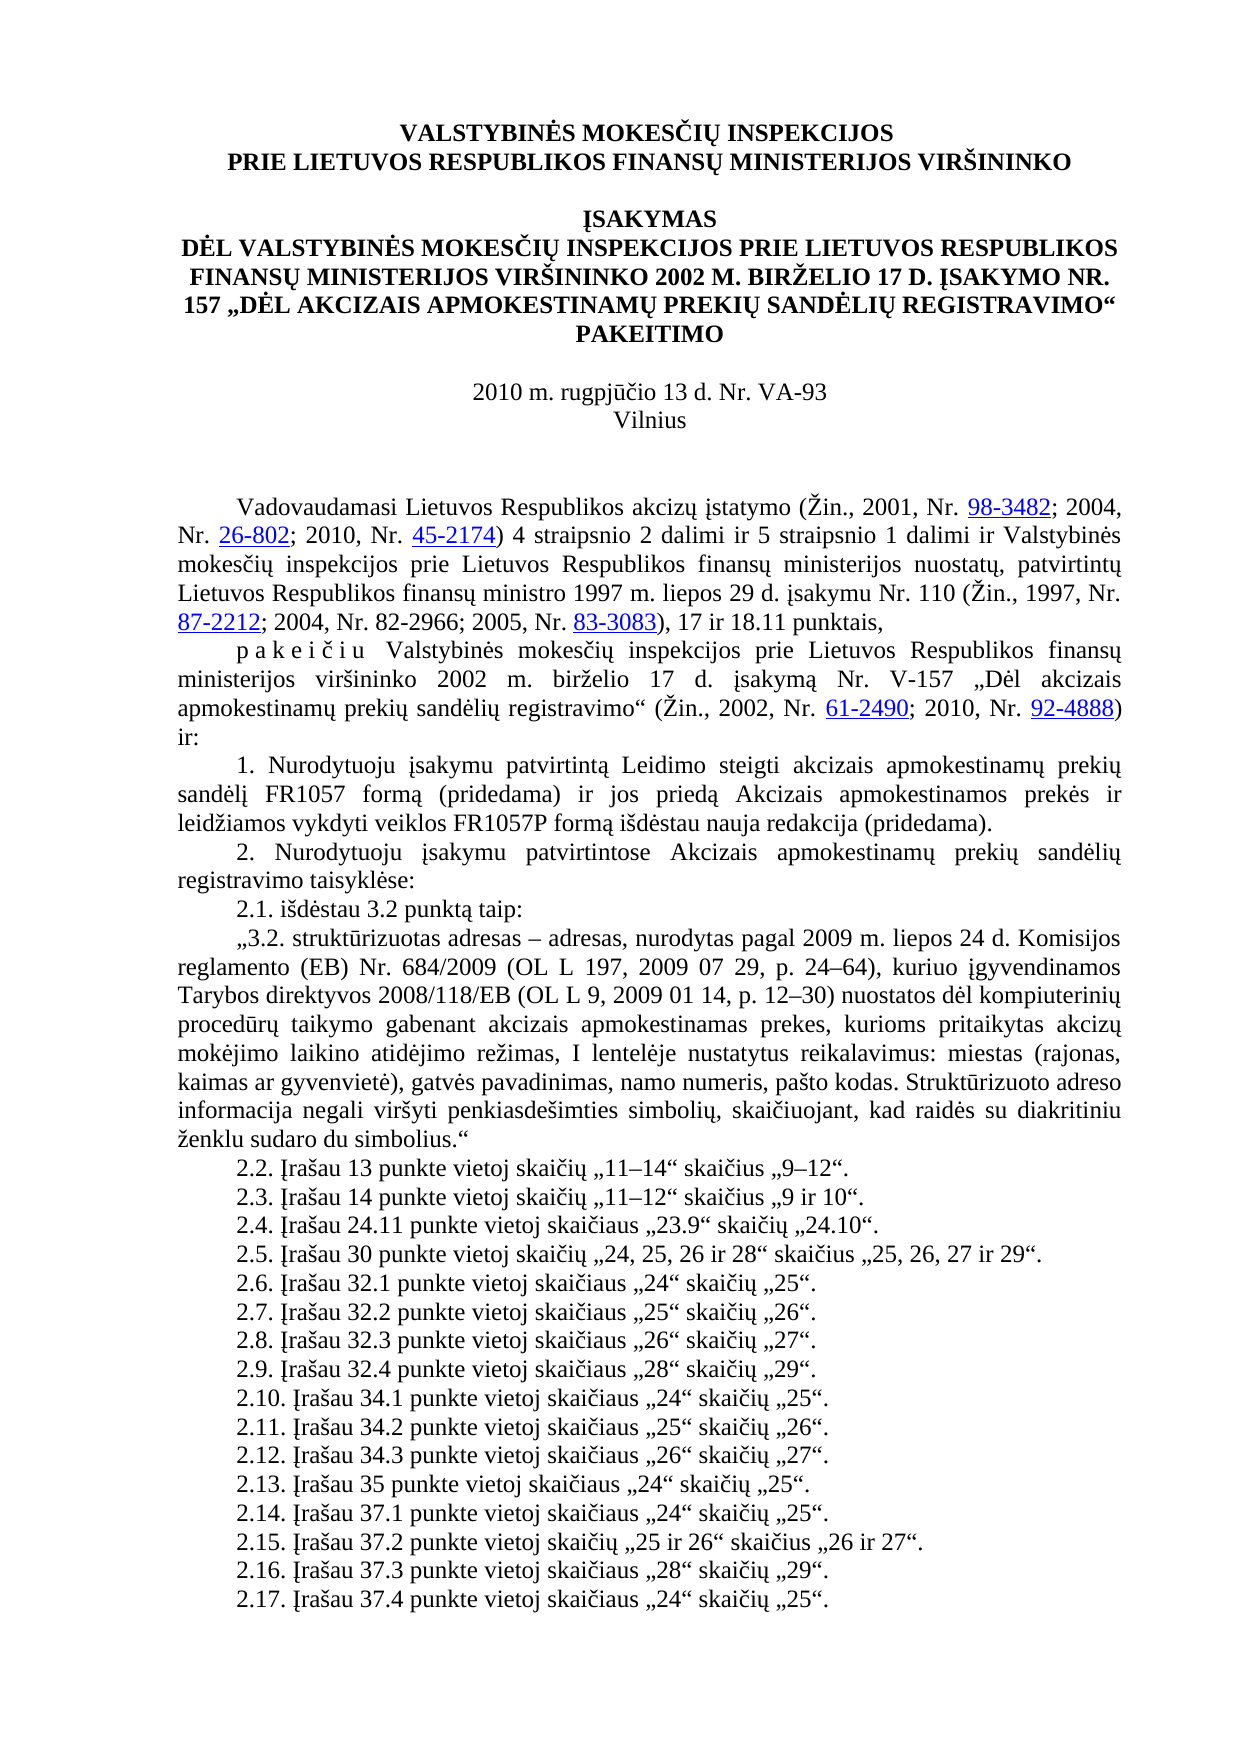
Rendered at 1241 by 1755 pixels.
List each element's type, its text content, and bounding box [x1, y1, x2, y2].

text 2.1. išdėstau 3.2 punktą taip: [177, 894, 1122, 923]
text 2.11. Įrašau 34.2 punkte vietoj skaičiaus „25“ skaičių „26“. [177, 1412, 1122, 1441]
text 2.3. Įrašau 14 punkte vietoj skaičių „11–12“ skaičius „9 ir 10“. [177, 1182, 1122, 1211]
text 2.2. Įrašau 13 punkte vietoj skaičių „11–14“ skaičius „9–12“. [177, 1153, 1122, 1182]
text ĮSAKYMAS [177, 204, 1122, 233]
text 2010 m. rugpjūčio 13 d. Nr. VA-93 [177, 377, 1122, 406]
text Vilnius [177, 406, 1122, 434]
text pakeičiu Valstybinės mokesčių inspekcijos prie Lietuvos Respublikos finansų ministerijos viršininko 2002 m. birželio 17 d. įsakymą Nr. V-157 „Dėl akcizais apmokestinamų prekių sandėlių registravimo“ (Žin., 2002, Nr. 61-2490; 2010, Nr. 92-4888) ir: [177, 636, 1122, 751]
text 2.4. Įrašau 24.11 punkte vietoj skaičiaus „23.9“ skaičių „24.10“. [177, 1211, 1122, 1239]
text 2.16. Įrašau 37.3 punkte vietoj skaičiaus „28“ skaičių „29“. [177, 1556, 1122, 1584]
text 2.6. Įrašau 32.1 punkte vietoj skaičiaus „24“ skaičių „25“. [177, 1268, 1122, 1297]
text Vadovaudamasi Lietuvos Respublikos akcizų įstatymo (Žin., 2001, Nr. 98-3482; 2004, Nr. 26-802; 2010, Nr. 45-2174) 4 straipsnio 2 dalimi ir 5 straipsnio 1 dalimi ir Valstybinės mokesčių inspekcijos prie Lietuvos Respublikos finansų ministerijos nuostatų, patvirtintų Lietuvos Respublikos finansų ministro 1997 m. liepos 29 d. įsakymu Nr. 110 (Žin., 1997, Nr. 87-2212; 2004, Nr. 82-2966; 2005, Nr. 83-3083), 17 ir 18.11 punktais, [177, 492, 1122, 636]
text DĖL VALSTYBINĖS MOKESČIŲ INSPEKCIJOS PRIE LIETUVOS RESPUBLIKOS FINANSŲ MINISTERIJOS VIRŠININKO 2002 M. BIRŽELIO 17 D. ĮSAKYMO Nr. 157 „DĖL AKCIZAIS APMOKESTINAMŲ PREKIŲ SANDĖLIŲ REGISTRAVIMO“ PAKEITIMO [177, 233, 1122, 348]
text 2. Nurodytuoju įsakymu patvirtintose Akcizais apmokestinamų prekių sandėlių registravimo taisyklėse: [177, 837, 1122, 894]
text 2.14. Įrašau 37.1 punkte vietoj skaičiaus „24“ skaičių „25“. [177, 1498, 1122, 1527]
text PRIE LIETUVOS RESPUBLIKOS FINANSŲ MINISTERIJOS VIRŠININKO [177, 147, 1122, 176]
text 2.12. Įrašau 34.3 punkte vietoj skaičiaus „26“ skaičių „27“. [177, 1441, 1122, 1469]
text 2.9. Įrašau 32.4 punkte vietoj skaičiaus „28“ skaičių „29“. [177, 1354, 1122, 1383]
text 2.10. Įrašau 34.1 punkte vietoj skaičiaus „24“ skaičių „25“. [177, 1383, 1122, 1412]
text 1. Nurodytuoju įsakymu patvirtintą Leidimo steigti akcizais apmokestinamų prekių sandėlį FR1057 formą (pridedama) ir jos priedą Akcizais apmokestinamos prekės ir leidžiamos vykdyti veiklos FR1057P formą išdėstau nauja redakcija (pridedama). [177, 751, 1122, 837]
text 2.7. Įrašau 32.2 punkte vietoj skaičiaus „25“ skaičių „26“. [177, 1297, 1122, 1326]
text VALSTYBINĖS MOKESČIŲ INSPEKCIJOS [177, 118, 1122, 147]
text 2.13. Įrašau 35 punkte vietoj skaičiaus „24“ skaičių „25“. [177, 1469, 1122, 1498]
text 2.5. Įrašau 30 punkte vietoj skaičių „24, 25, 26 ir 28“ skaičius „25, 26, 27 ir 29“. [177, 1239, 1122, 1268]
text 2.15. Įrašau 37.2 punkte vietoj skaičių „25 ir 26“ skaičius „26 ir 27“. [177, 1527, 1122, 1556]
text 2.8. Įrašau 32.3 punkte vietoj skaičiaus „26“ skaičių „27“. [177, 1326, 1122, 1354]
text 2.17. Įrašau 37.4 punkte vietoj skaičiaus „24“ skaičių „25“. [177, 1584, 1122, 1613]
text „3.2. struktūrizuotas adresas – adresas, nurodytas pagal 2009 m. liepos 24 d. Komisijos reglamento (EB) Nr. 684/2009 (OL L 197, 2009 07 29, p. 24–64), kuriuo įgyvendinamos Tarybos direktyvos 2008/118/EB (OL L 9, 2009 01 14, p. 12–30) nuostatos dėl kompiuterinių procedūrų taikymo gabenant akcizais apmokestinamas prekes, kurioms pritaikytas akcizų mokėjimo laikino atidėjimo režimas, I lentelėje nustatytus reikalavimus: miestas (rajonas, kaimas ar gyvenvietė), gatvės pavadinimas, namo numeris, pašto kodas. Struktūrizuoto adreso informacija negali viršyti penkiasdešimties simbolių, skaičiuojant, kad raidės su diakritiniu ženklu sudaro du simbolius.“ [177, 923, 1122, 1153]
